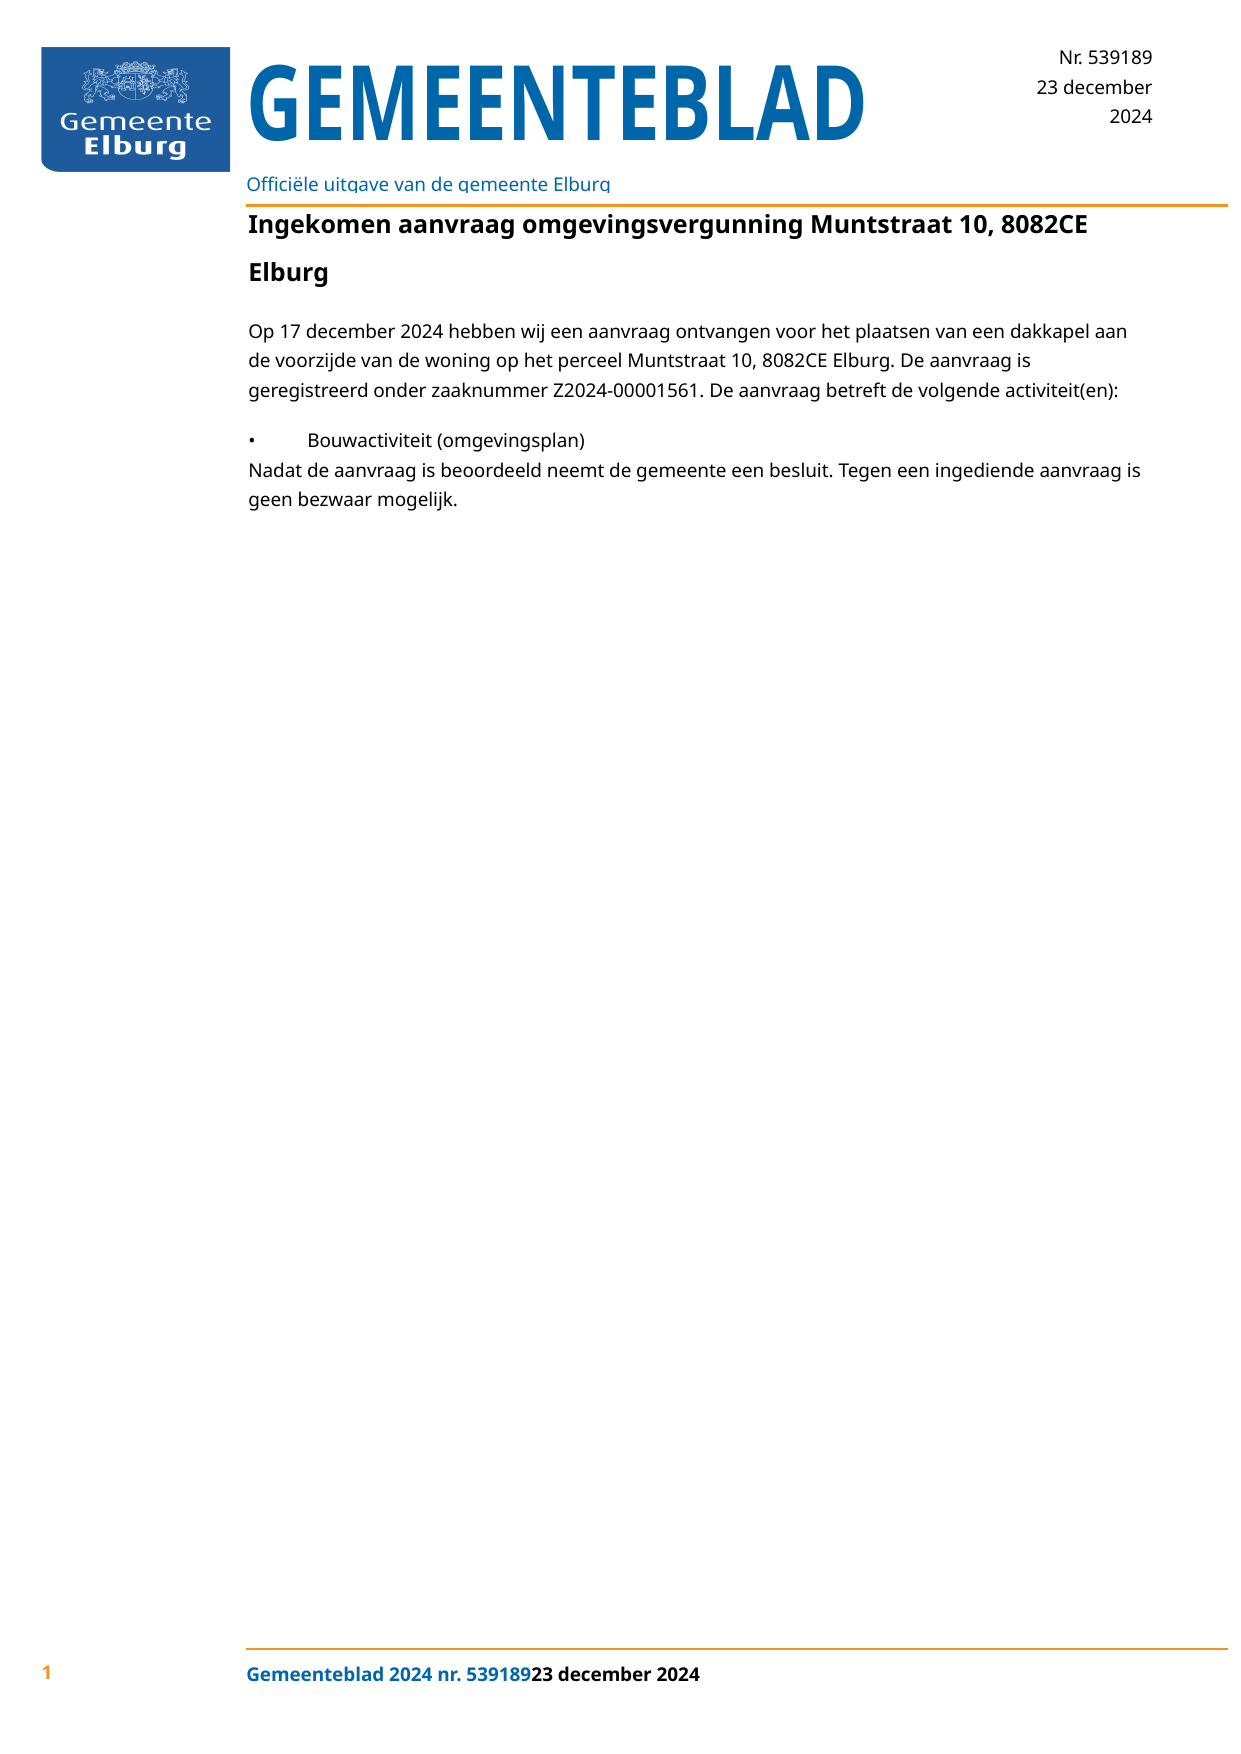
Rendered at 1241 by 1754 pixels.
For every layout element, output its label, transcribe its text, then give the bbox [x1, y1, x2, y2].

list Bouwactiviteit (omgevingsplan) [248, 427, 1152, 453]
text Ingekomen aanvraag omgevingsvergunning Muntstraat 10, 8082CE Elburg [248, 207, 1152, 288]
picture [41, 47, 231, 172]
text Nadat de aanvraag is beoordeeld neemt de gemeente een besluit. Tegen een ingediende aanvraag is geen bezwaar mogelijk. [248, 457, 1152, 512]
text Op 17 december 2024 hebben wij een aanvraag ontvangen voor het plaatsen van een dakkapel aan de voorzijde van de woning op het perceel Muntstraat 10, 8082CE Elburg. De aanvraag is geregistreerd onder zaaknummer Z2024-00001561. De aanvraag betreft de volgende activiteit(en): [248, 318, 1152, 403]
